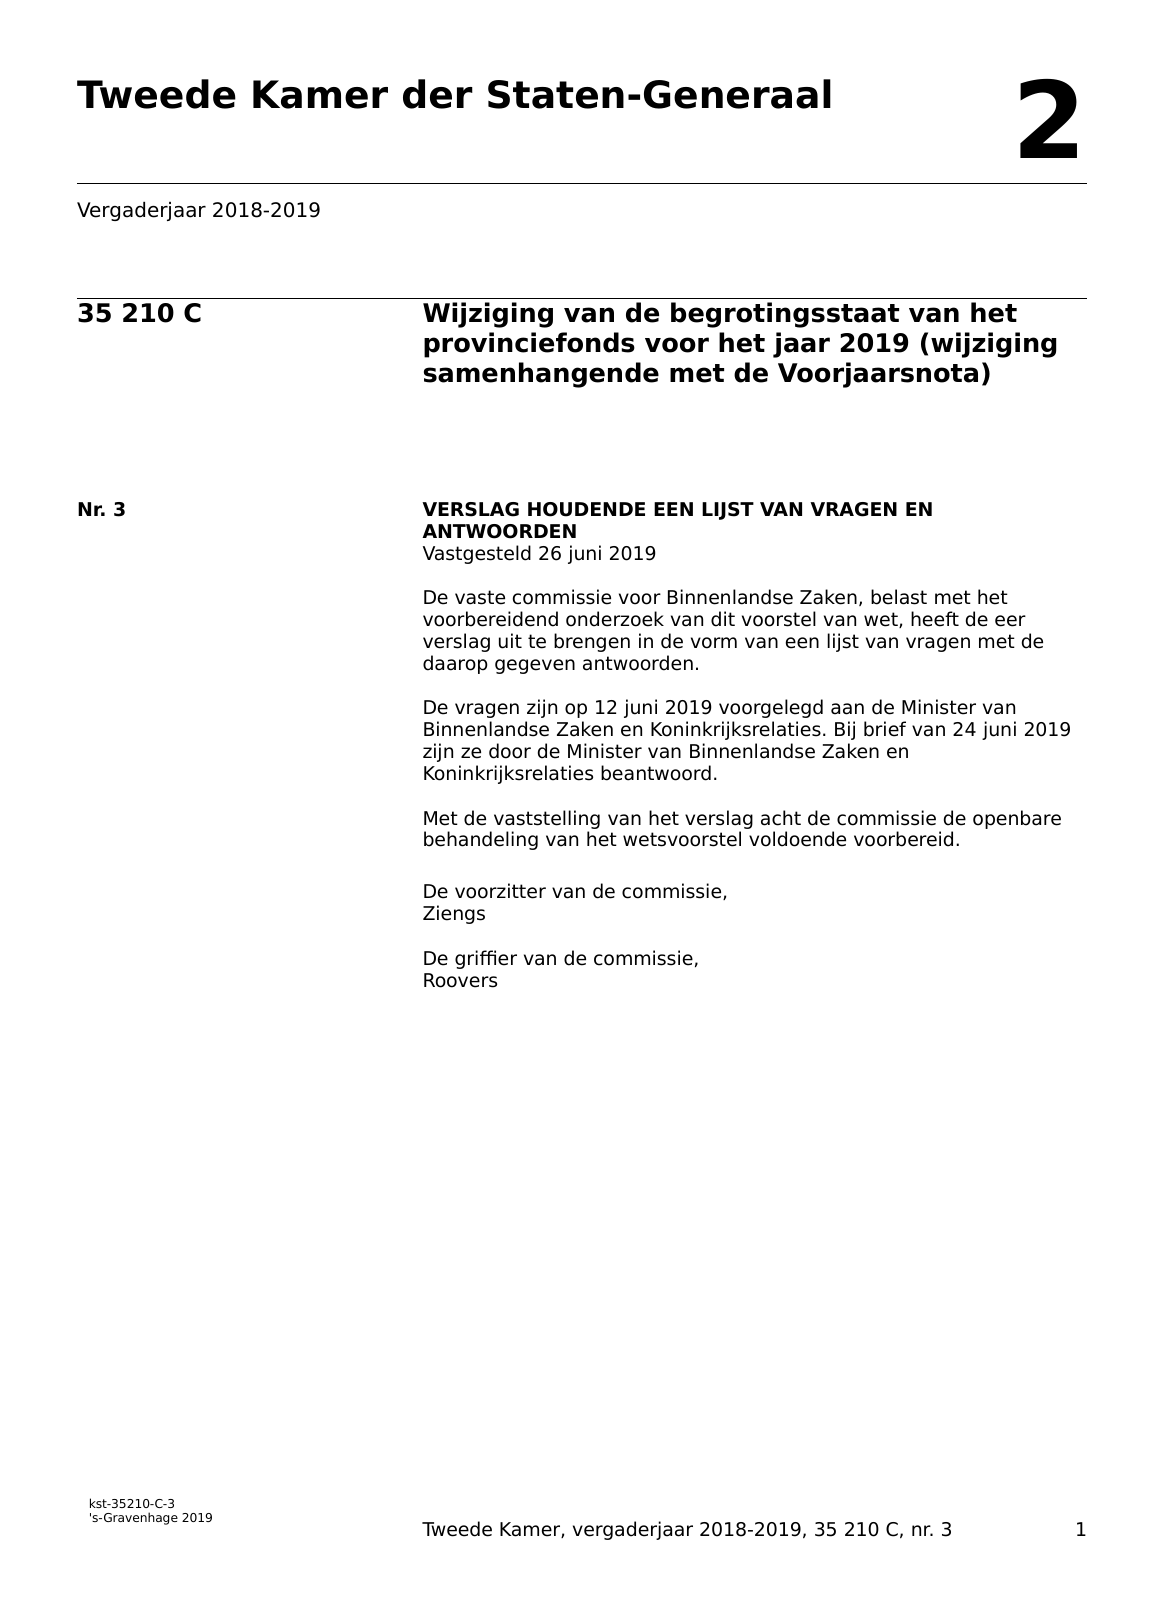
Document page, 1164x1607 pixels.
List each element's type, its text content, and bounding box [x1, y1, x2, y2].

text kst-35210-C-3 [88, 1497, 323, 1511]
text 's-Gravenhage 2019 [88, 1511, 323, 1525]
table_header Tweede Kamer der Staten-Generaal [77, 59, 886, 183]
text De griffier van de commissie, Roovers [422, 947, 1087, 991]
table_header 2 [886, 59, 1087, 183]
text De voorzitter van de commissie, Ziengs [422, 881, 1087, 925]
text Vastgesteld 26 juni 2019 [422, 543, 1087, 565]
table_cell Vergaderjaar 2018-2019 [77, 184, 1087, 298]
text De vragen zijn op 12 juni 2019 voorgelegd aan de Minister van Binnenlandse Zaken en Koninkrijksrelaties. Bij brief van 24 juni 2019 zijn ze door de Minister van Binnenlandse Zaken en Koninkrijksrelaties beantwoord. [422, 697, 1087, 785]
subtitle 35 210 C Wijziging van de begrotingsstaat van het provinciefonds voor het jaar 2019 (wijziging samenhangende met de Voorjaarsnota) [77, 299, 1087, 388]
text Met de vaststelling van het verslag acht de commissie de openbare behandeling van het wetsvoorstel voldoende voorbereid. [422, 807, 1087, 851]
text De vaste commissie voor Binnenlandse Zaken, belast met het voorbereidend onderzoek van dit voorstel van wet, heeft de eer verslag uit te brengen in de vorm van een lijst van vragen met de daarop gegeven antwoorden. [422, 587, 1087, 675]
subtitle Nr. 3 VERSLAG HOUDENDE EEN LIJST VAN VRAGEN EN ANTWOORDEN [77, 499, 1087, 543]
